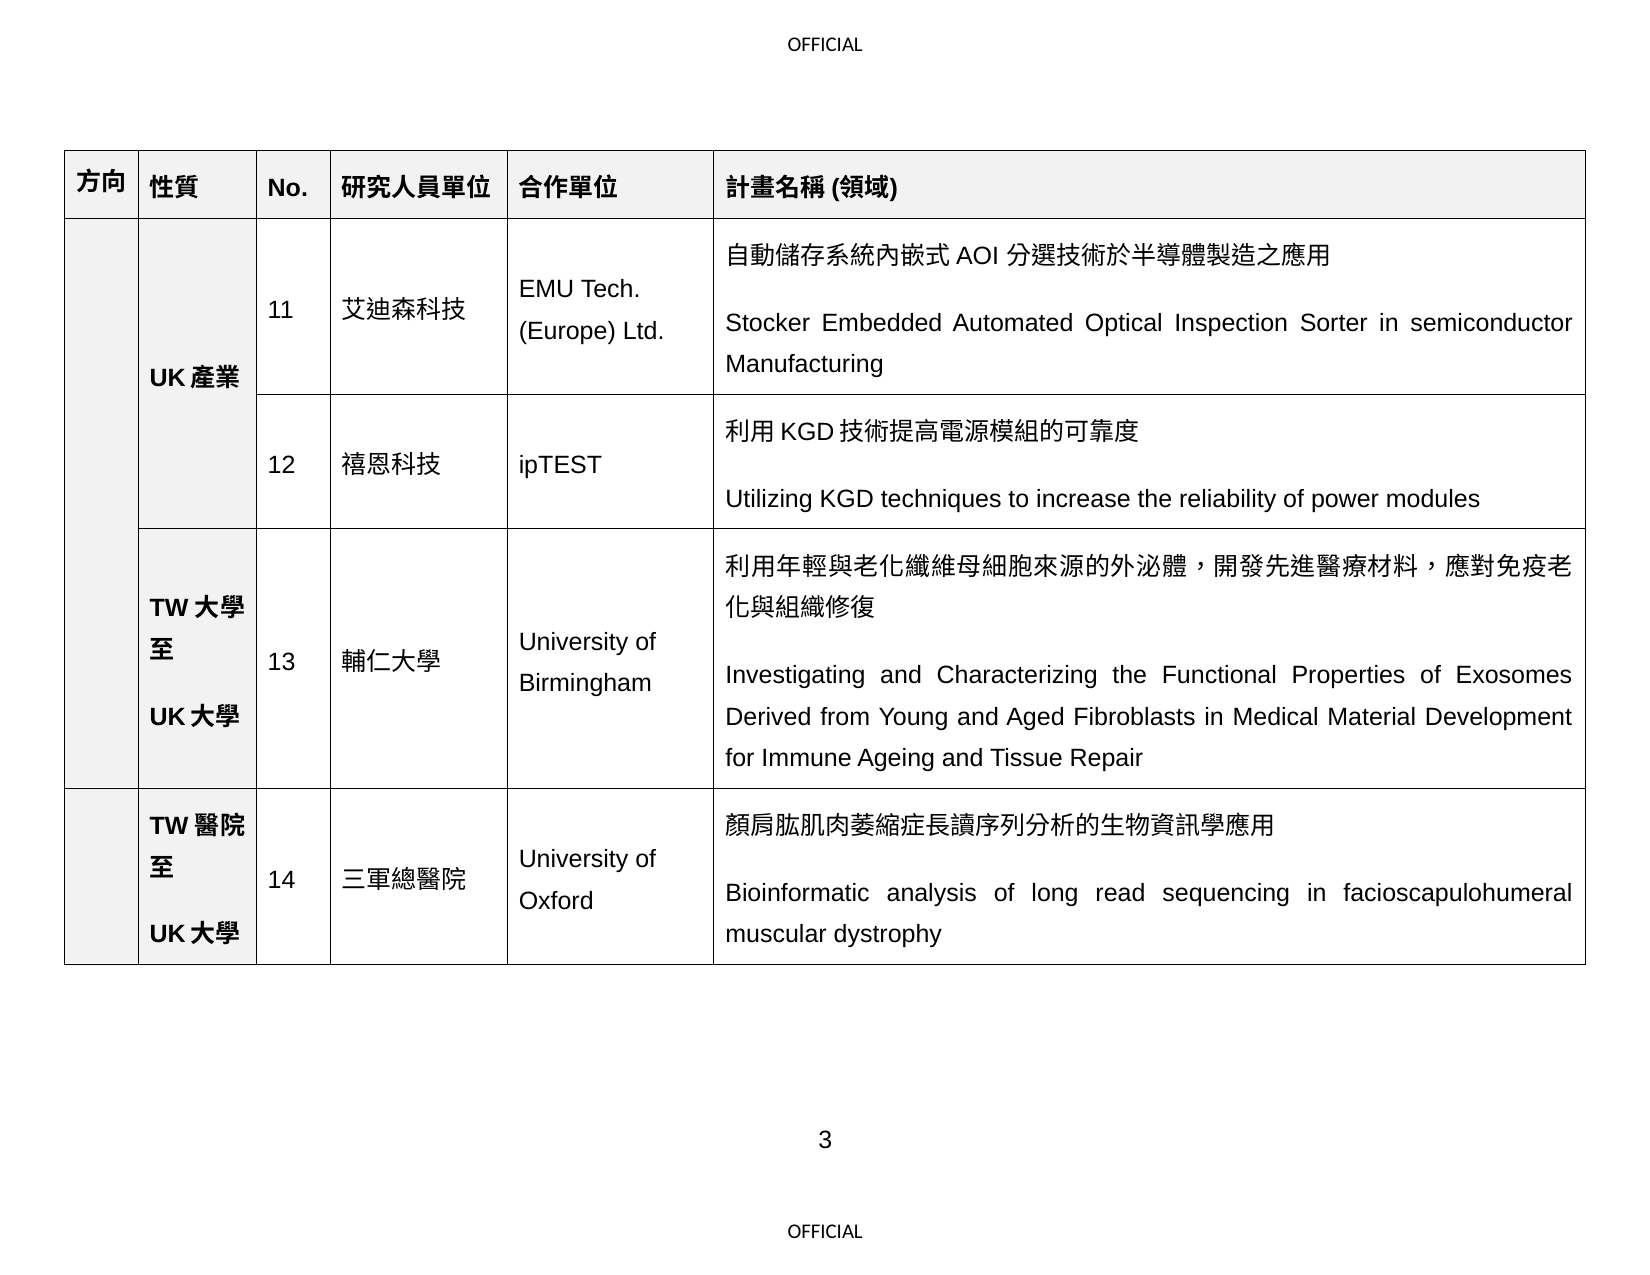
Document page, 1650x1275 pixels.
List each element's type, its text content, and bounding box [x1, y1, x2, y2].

table_cell University of Oxford [508, 789, 713, 963]
table_cell 禧恩科技 [331, 395, 507, 528]
table_header 研究人員單位 [331, 151, 507, 218]
table_header 計畫名稱 (領域) [714, 151, 1585, 218]
table_cell [65, 219, 138, 787]
table_header 合作單位 [508, 151, 713, 218]
table_cell 三軍總醫院 [331, 789, 507, 963]
table_cell ipTEST [508, 395, 713, 528]
table_cell 艾迪森科技 [331, 219, 507, 394]
table_cell 14 [257, 789, 330, 963]
table_cell 13 [257, 529, 330, 787]
table_cell 利用KGD技術提高電源模組的可靠度 Utilizing KGD techniques to increase the reliability of power modules [714, 395, 1585, 528]
table_header No. [257, 151, 330, 218]
table_cell TW大學至 UK大學 [139, 529, 256, 787]
table_cell 顏肩肱肌肉萎縮症長讀序列分析的生物資訊學應用 Bioinformatic analysis of long read sequencing in facioscapulohumeral muscular dystrophy [714, 789, 1585, 963]
table_cell EMU Tech. (Europe) Ltd. [508, 219, 713, 394]
table_cell 輔仁大學 [331, 529, 507, 787]
table_cell 利用年輕與老化纖維母細胞來源的外泌體，開發先進醫療材料，應對免疫老化與組織修復 Investigating and Characterizing the Functional Properties of Exosomes Derived from Young and Aged Fibroblasts in Medical Material Development for Immune Ageing and Tissue Repair [714, 529, 1585, 787]
table_cell 12 [257, 395, 330, 528]
table_cell University of Birmingham [508, 529, 713, 787]
table_cell UK產業 [139, 219, 256, 528]
table_cell TW醫院至 UK大學 [139, 789, 256, 963]
table_cell 11 [257, 219, 330, 394]
table_header 性質 [139, 151, 256, 218]
table_header 方向 [65, 151, 138, 218]
table_cell 自動儲存系統內嵌式 AOI 分選技術於半導體製造之應用 Stocker Embedded Automated Optical Inspection Sorter in semiconductor Manufacturing [714, 219, 1585, 394]
table_cell [65, 789, 138, 963]
